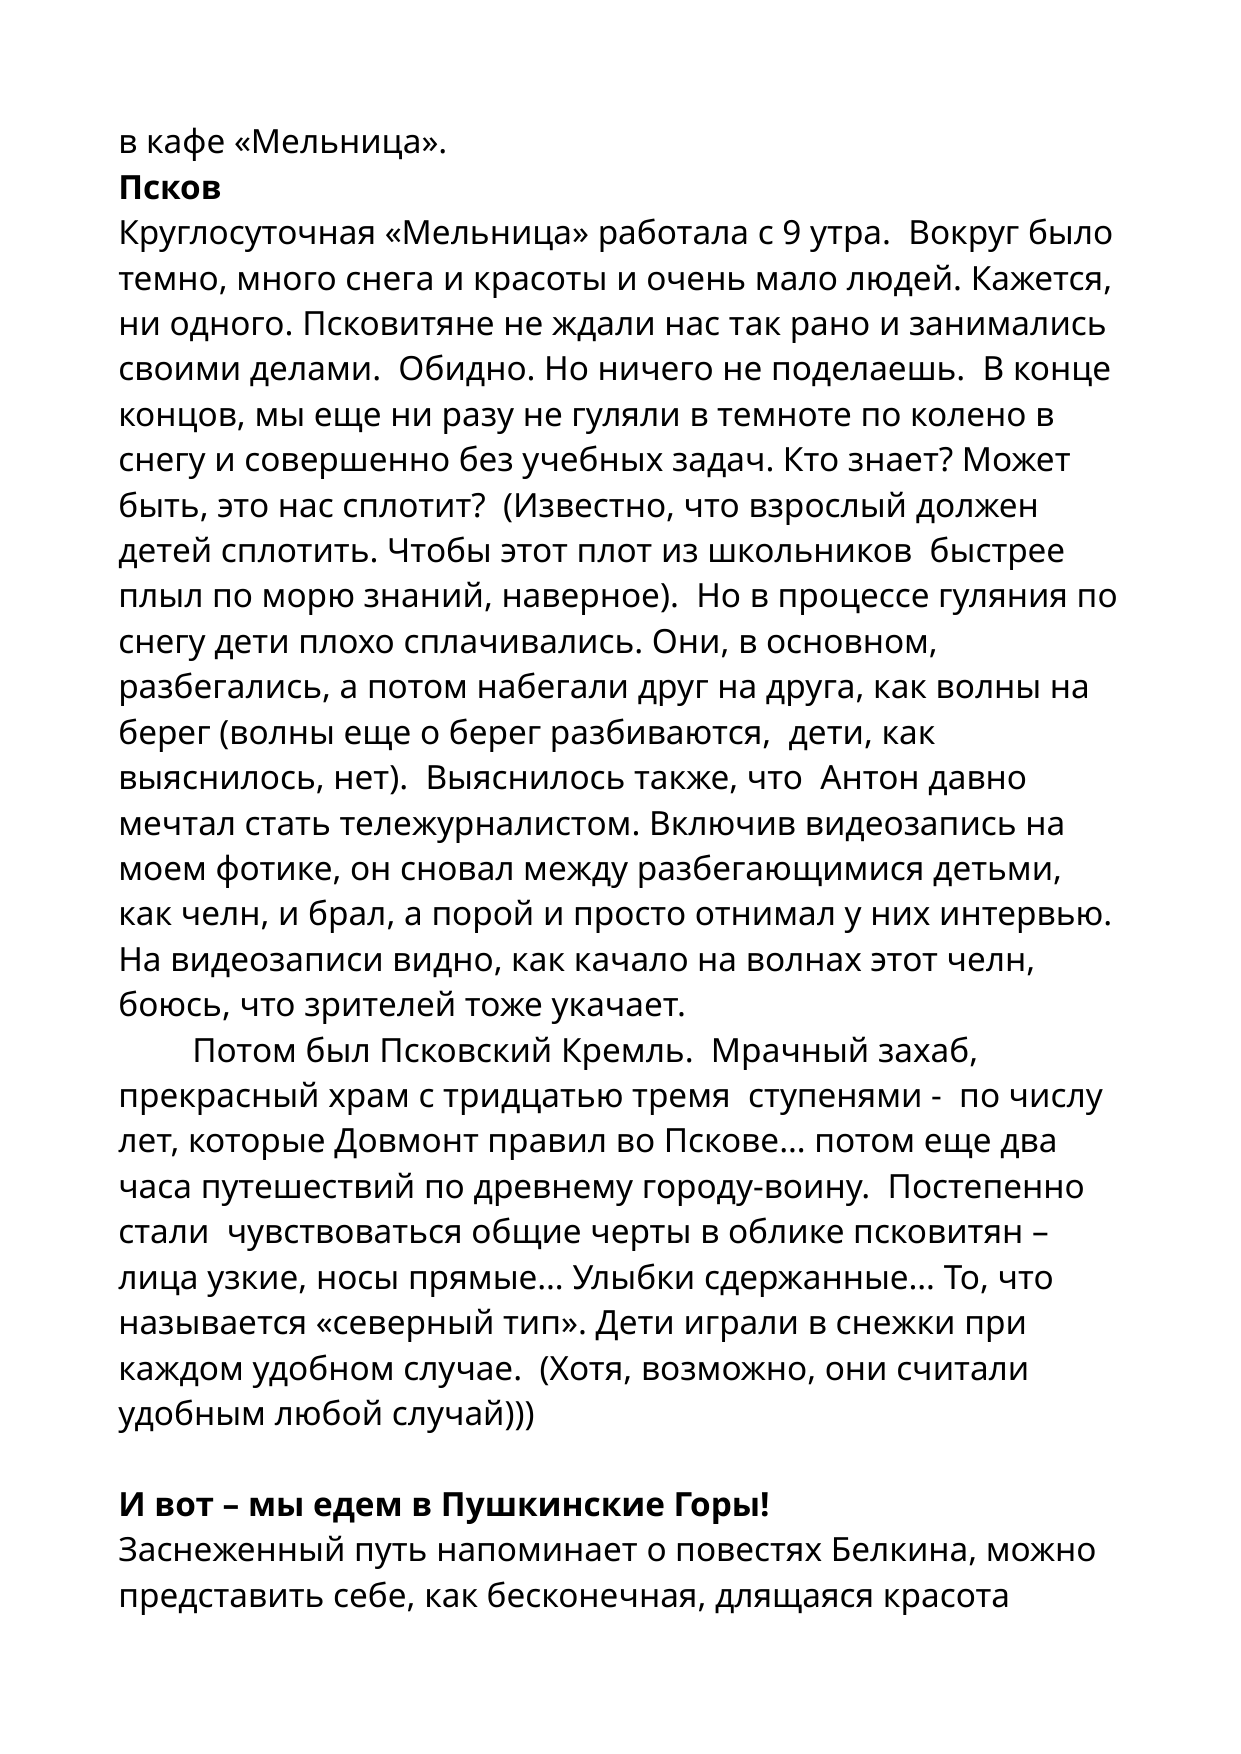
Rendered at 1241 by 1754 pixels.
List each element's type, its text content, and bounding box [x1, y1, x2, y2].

text Заснеженный путь напоминает о повестях Белкина, можно представить себе, как бесконечная, длящаяся красота [118, 1526, 1122, 1617]
text в кафе «Мельница». [118, 118, 1122, 163]
text Круглосуточная «Мельница» работала с 9 утра. Вокруг было темно, много снега и красоты и очень мало людей. Кажется, ни одного. Псковитяне не ждали нас так рано и занимались своими делами. Обидно. Но ничего не поделаешь. В конце концов, мы еще ни разу не гуляли в темноте по колено в снегу и совершенно без учебных задач. Кто знает? Может быть, это нас сплотит? (Известно, что взрослый должен детей сплотить. Чтобы этот плот из школьников быстрее плыл по морю знаний, наверное). Но в процессе гуляния по снегу дети плохо сплачивались. Они, в основном, разбегались, а потом набегали друг на друга, как волны на берег (волны еще о берег разбиваются, дети, как выяснилось, нет). Выяснилось также, что Антон давно мечтал стать тележурналистом. Включив видеозапись на моем фотике, он сновал между разбегающимися детьми, как челн, и брал, а порой и просто отнимал у них интервью. На видеозаписи видно, как качало на волнах этот челн, боюсь, что зрителей тоже укачает. [118, 209, 1122, 1026]
text Псков [118, 163, 1122, 209]
text И вот – мы едем в Пушкинские Горы! [118, 1481, 1122, 1526]
text Потом был Псковский Кремль. Мрачный захаб, прекрасный храм с тридцатью тремя ступенями - по числу лет, которые Довмонт правил во Пскове… потом еще два часа путешествий по древнему городу-воину. Постепенно стали чувствоваться общие черты в облике псковитян – лица узкие, носы прямые… Улыбки сдержанные… То, что называется «северный тип». Дети играли в снежки при каждом удобном случае. (Хотя, возможно, они считали удобным любой случай))) [118, 1026, 1122, 1435]
